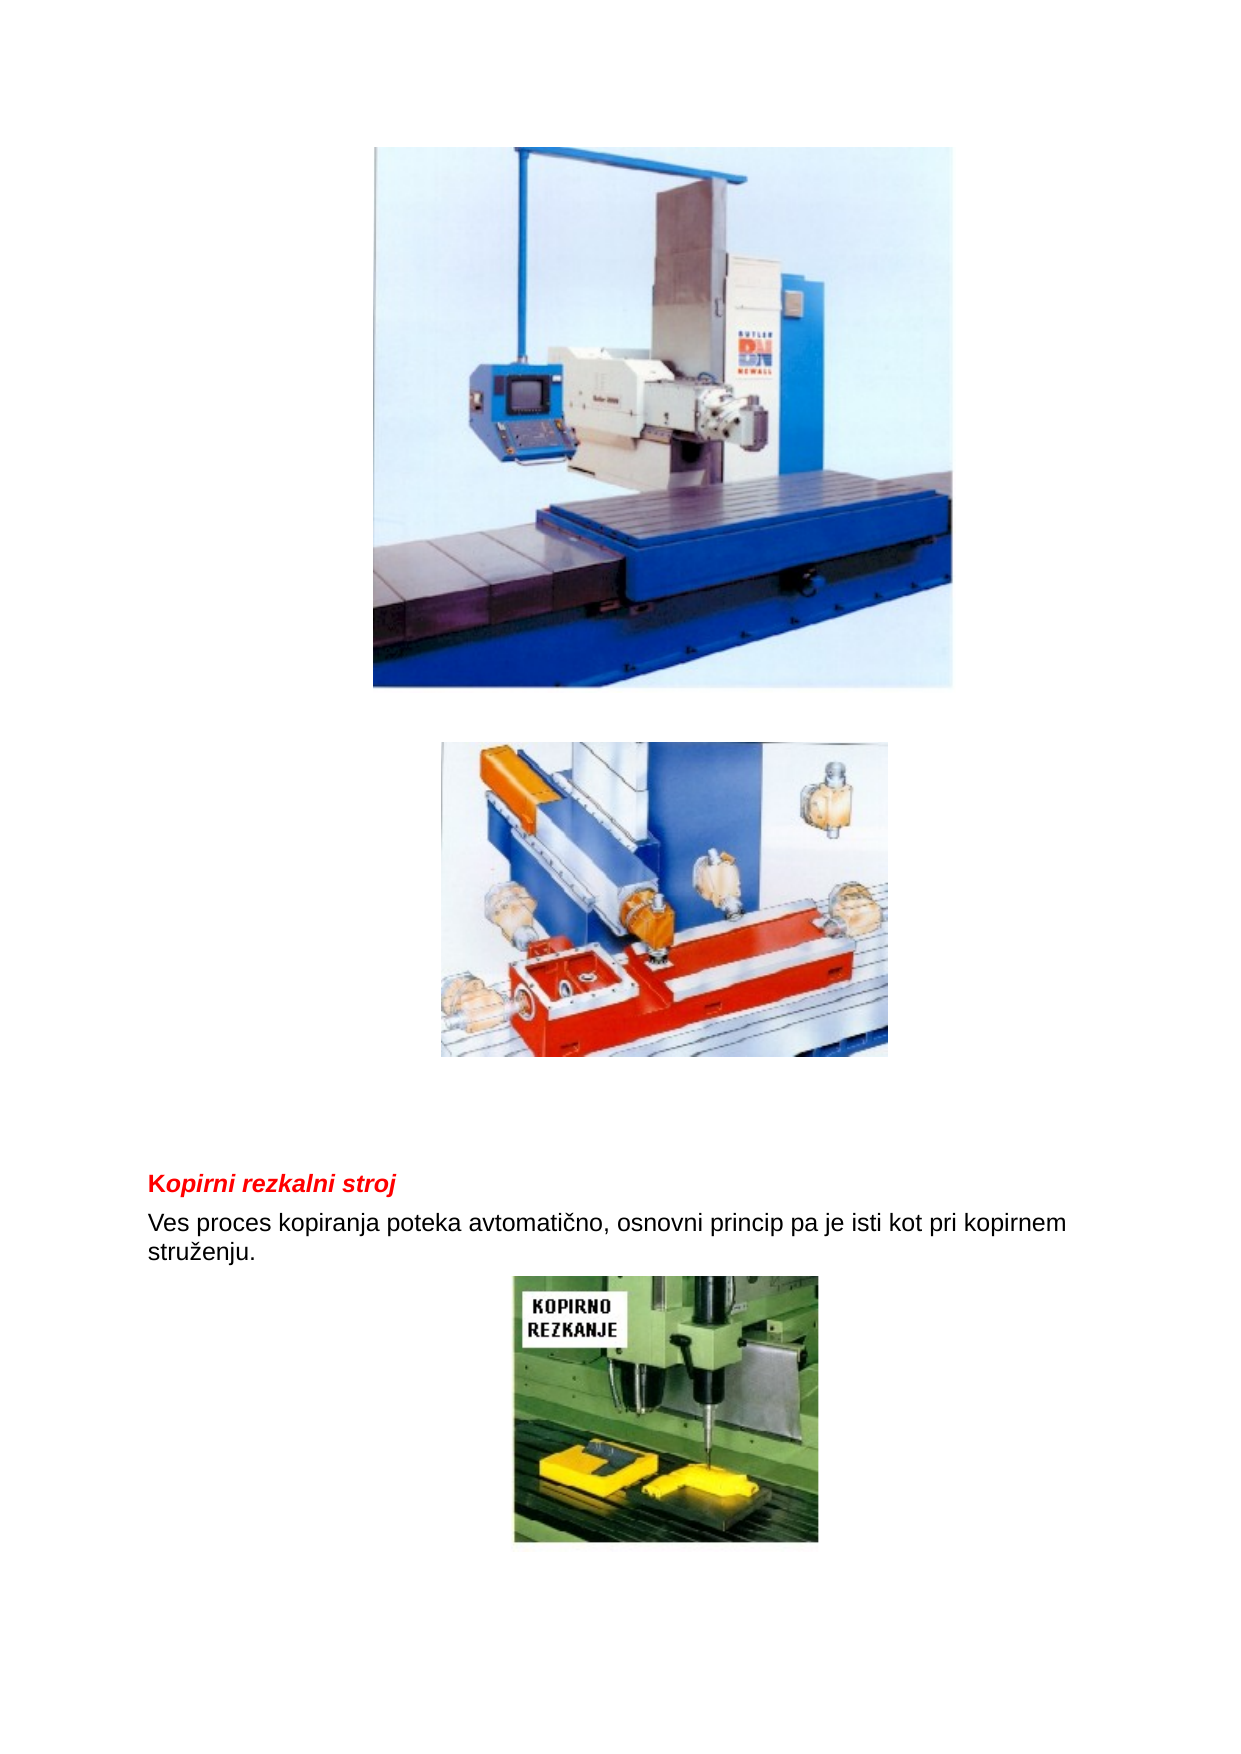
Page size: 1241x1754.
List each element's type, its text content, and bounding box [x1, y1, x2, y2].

picture [373, 147, 956, 693]
text Ves proces kopiranja poteka avtomatično, osnovni princip pa je isti kot pri kopirnem struženju. [148, 1208, 1181, 1266]
text Kopirni rezkalni stroj [148, 1169, 1181, 1198]
picture [441, 742, 888, 1057]
picture [510, 1276, 819, 1552]
